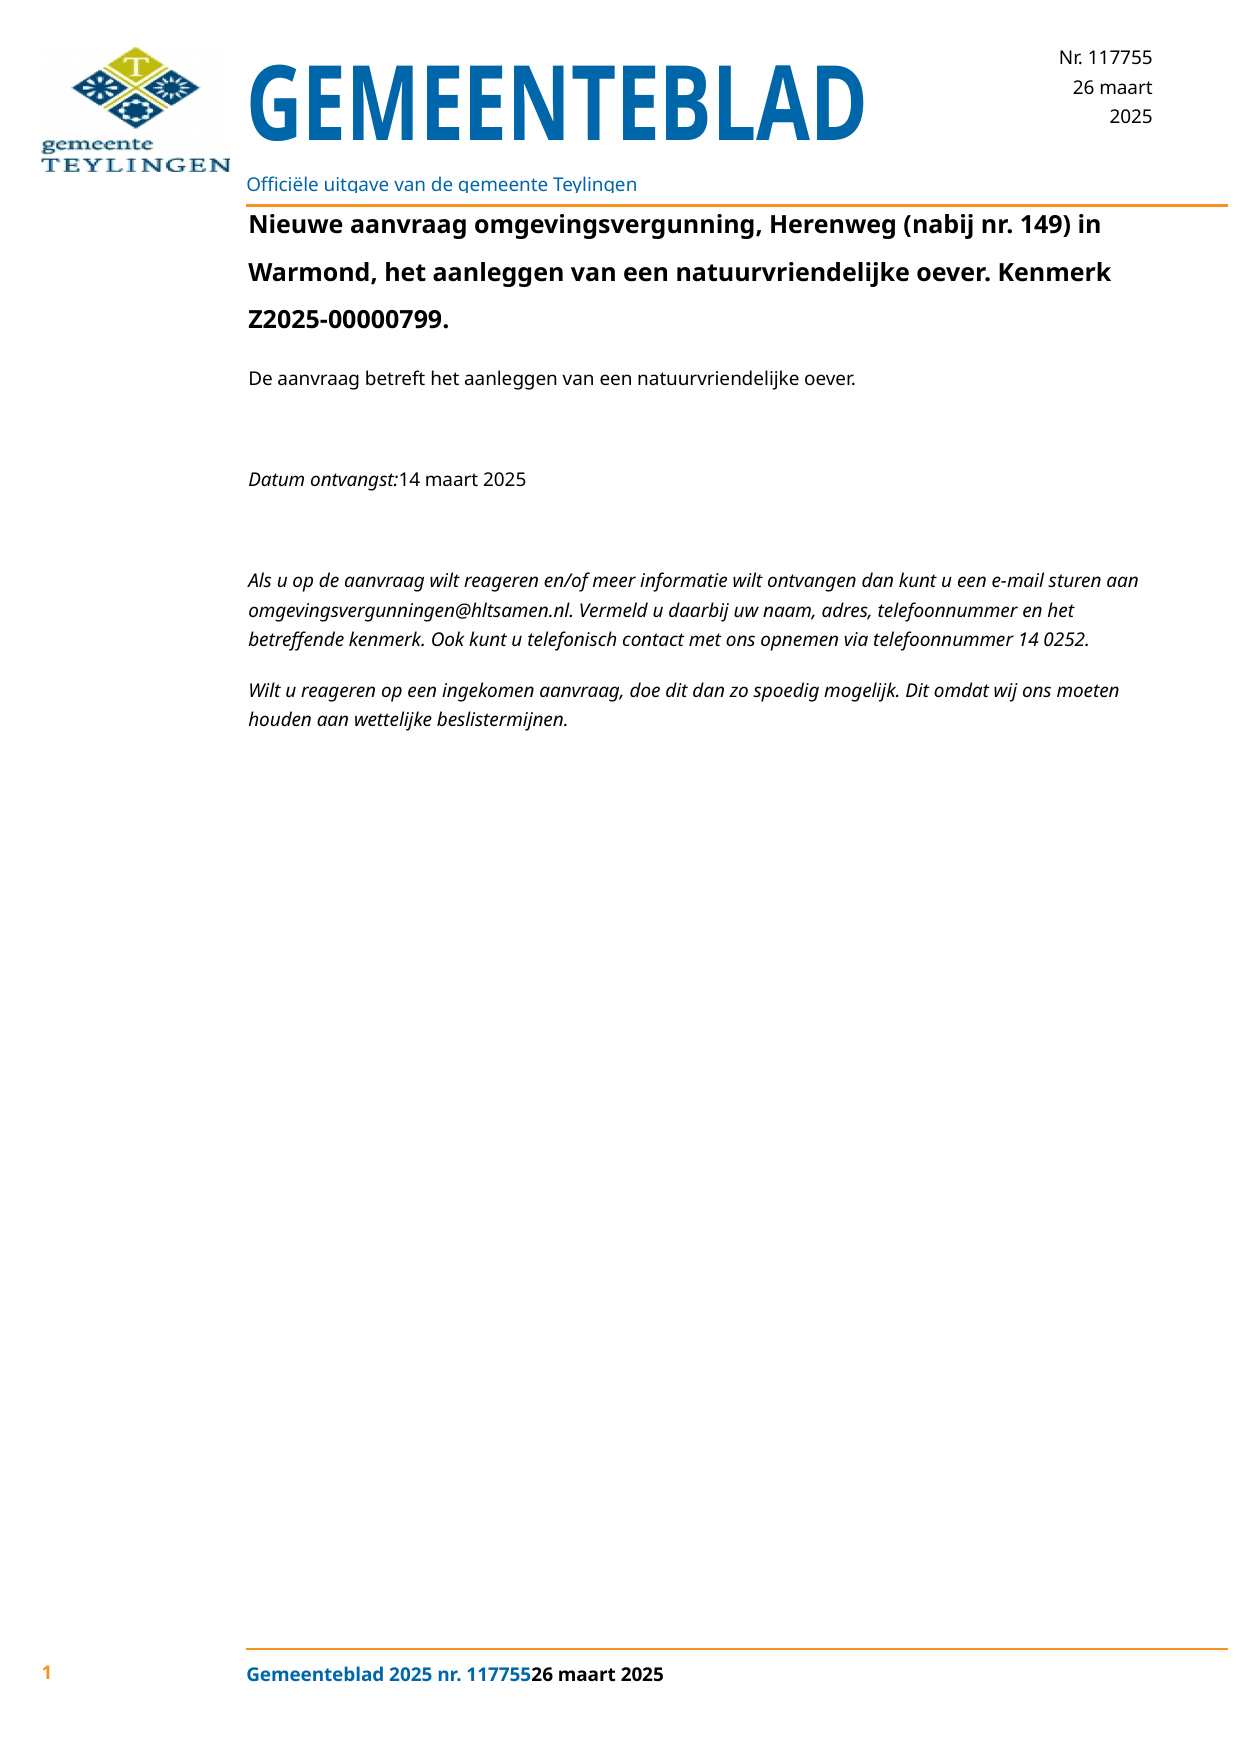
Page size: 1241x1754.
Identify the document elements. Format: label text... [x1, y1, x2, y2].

text Als u op de aanvraag wilt reageren en/of meer informatie wilt ontvangen dan kunt u een e-mail sturen aan omgevingsvergunningen@hltsamen.nl. Vermeld u daarbij uw naam, adres, telefoonnummer en het betreffende kenmerk. Ook kunt u telefonisch contact met ons opnemen via telefoonnummer 14 0252. [248, 567, 1152, 652]
picture [41, 47, 231, 172]
text De aanvraag betreft het aanleggen van een natuurvriendelijke oever. [248, 366, 1152, 391]
text Nieuwe aanvraag omgevingsvergunning, Herenweg (nabij nr. 149) in Warmond, het aanleggen van een natuurvriendelijke oever. Kenmerk Z2025-00000799. [248, 207, 1152, 336]
text Datum ontvangst:14 maart 2025 [248, 466, 1152, 492]
text Wilt u reageren op een ingekomen aanvraag, doe dit dan zo spoedig mogelijk. Dit omdat wij ons moeten houden aan wettelijke beslistermijnen. [248, 677, 1152, 732]
